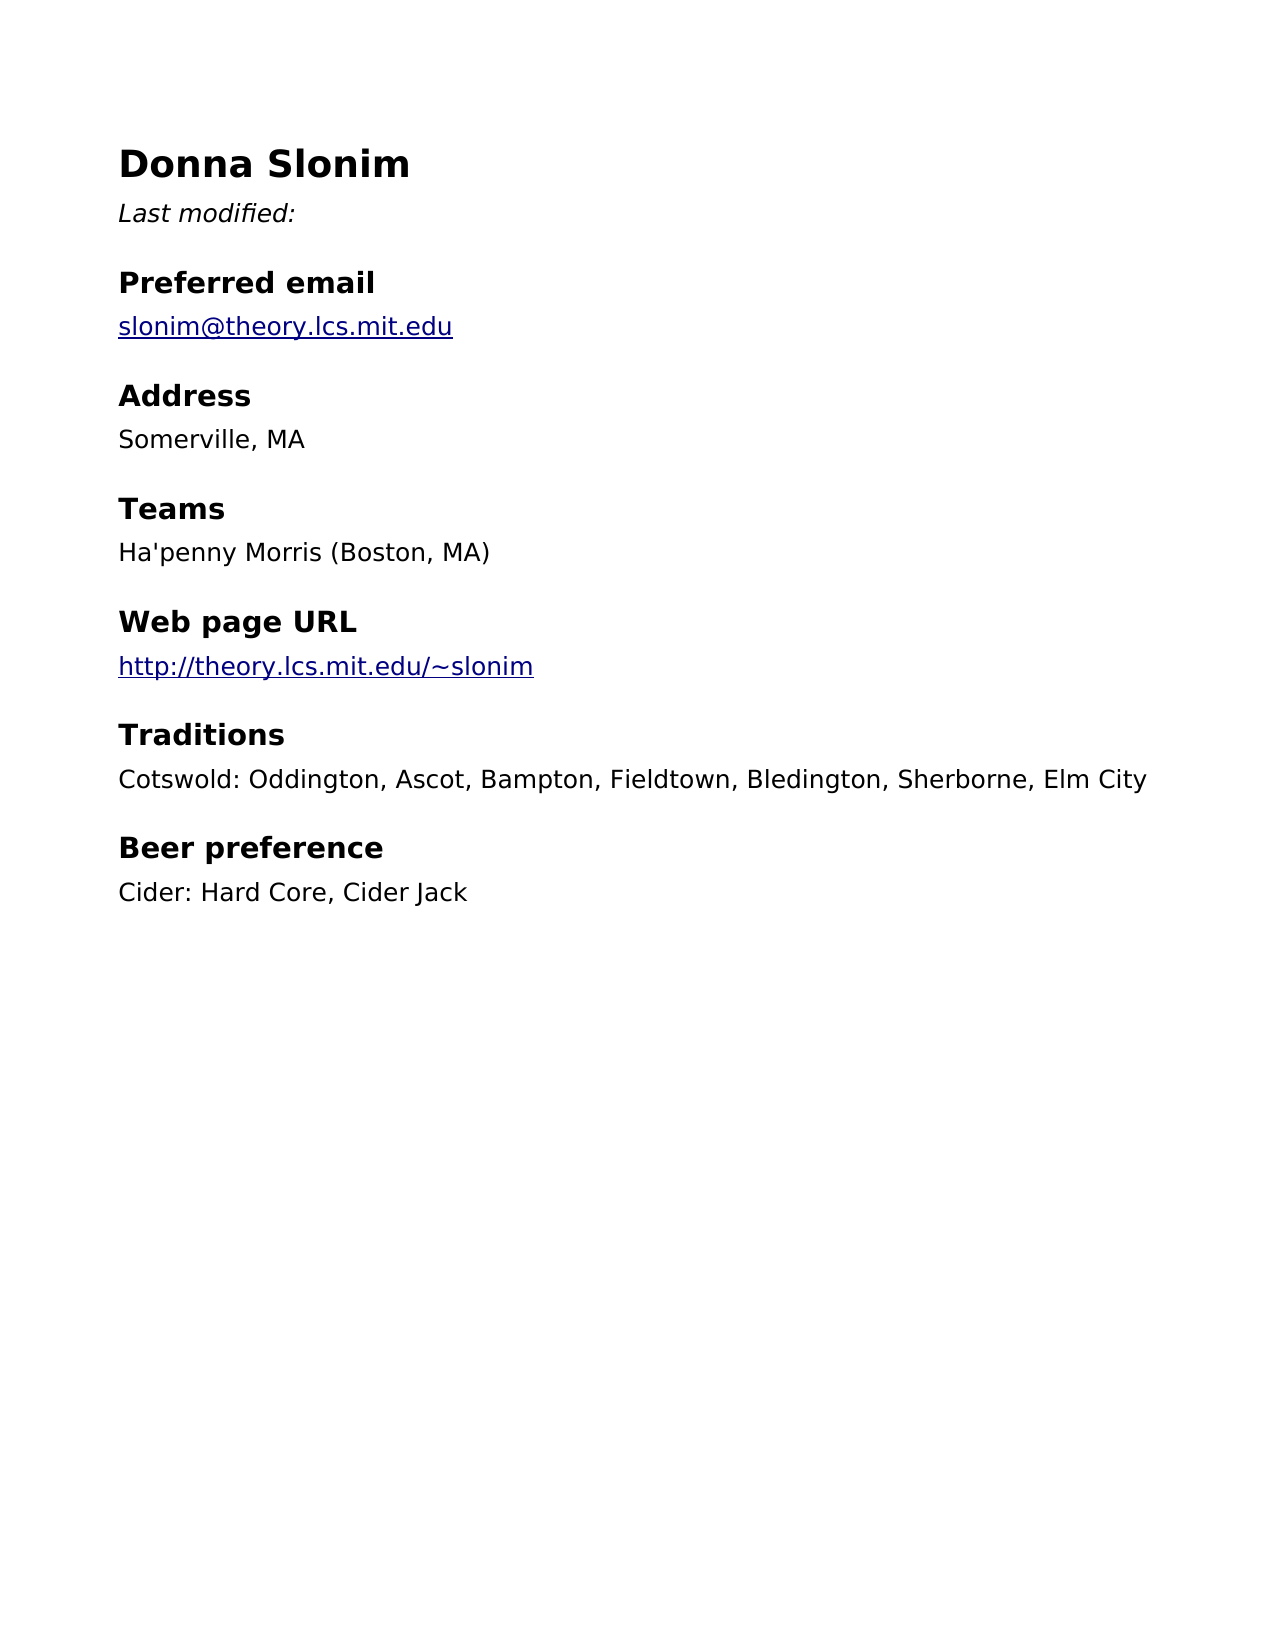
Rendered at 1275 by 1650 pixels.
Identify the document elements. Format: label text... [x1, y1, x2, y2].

subtitle Web page URL [118, 605, 1157, 639]
subtitle Donna Slonim [118, 143, 1157, 187]
text Cotswold: Oddington, Ascot, Bampton, Fieldtown, Bledington, Sherborne, Elm City [118, 765, 1157, 794]
subtitle Preferred email [118, 266, 1157, 300]
text Last modified: [118, 199, 1157, 228]
subtitle Address [118, 379, 1157, 413]
subtitle Beer preference [118, 832, 1157, 866]
text http://theory.lcs.mit.edu/~slonim [118, 652, 1157, 681]
text Ha'penny Morris (Boston, MA) [118, 539, 1157, 568]
text Cider: Hard Core, Cider Jack [118, 878, 1157, 907]
text slonim@theory.lcs.mit.edu [118, 312, 1157, 342]
subtitle Traditions [118, 718, 1157, 752]
text Somerville, MA [118, 426, 1157, 455]
subtitle Teams [118, 492, 1157, 526]
